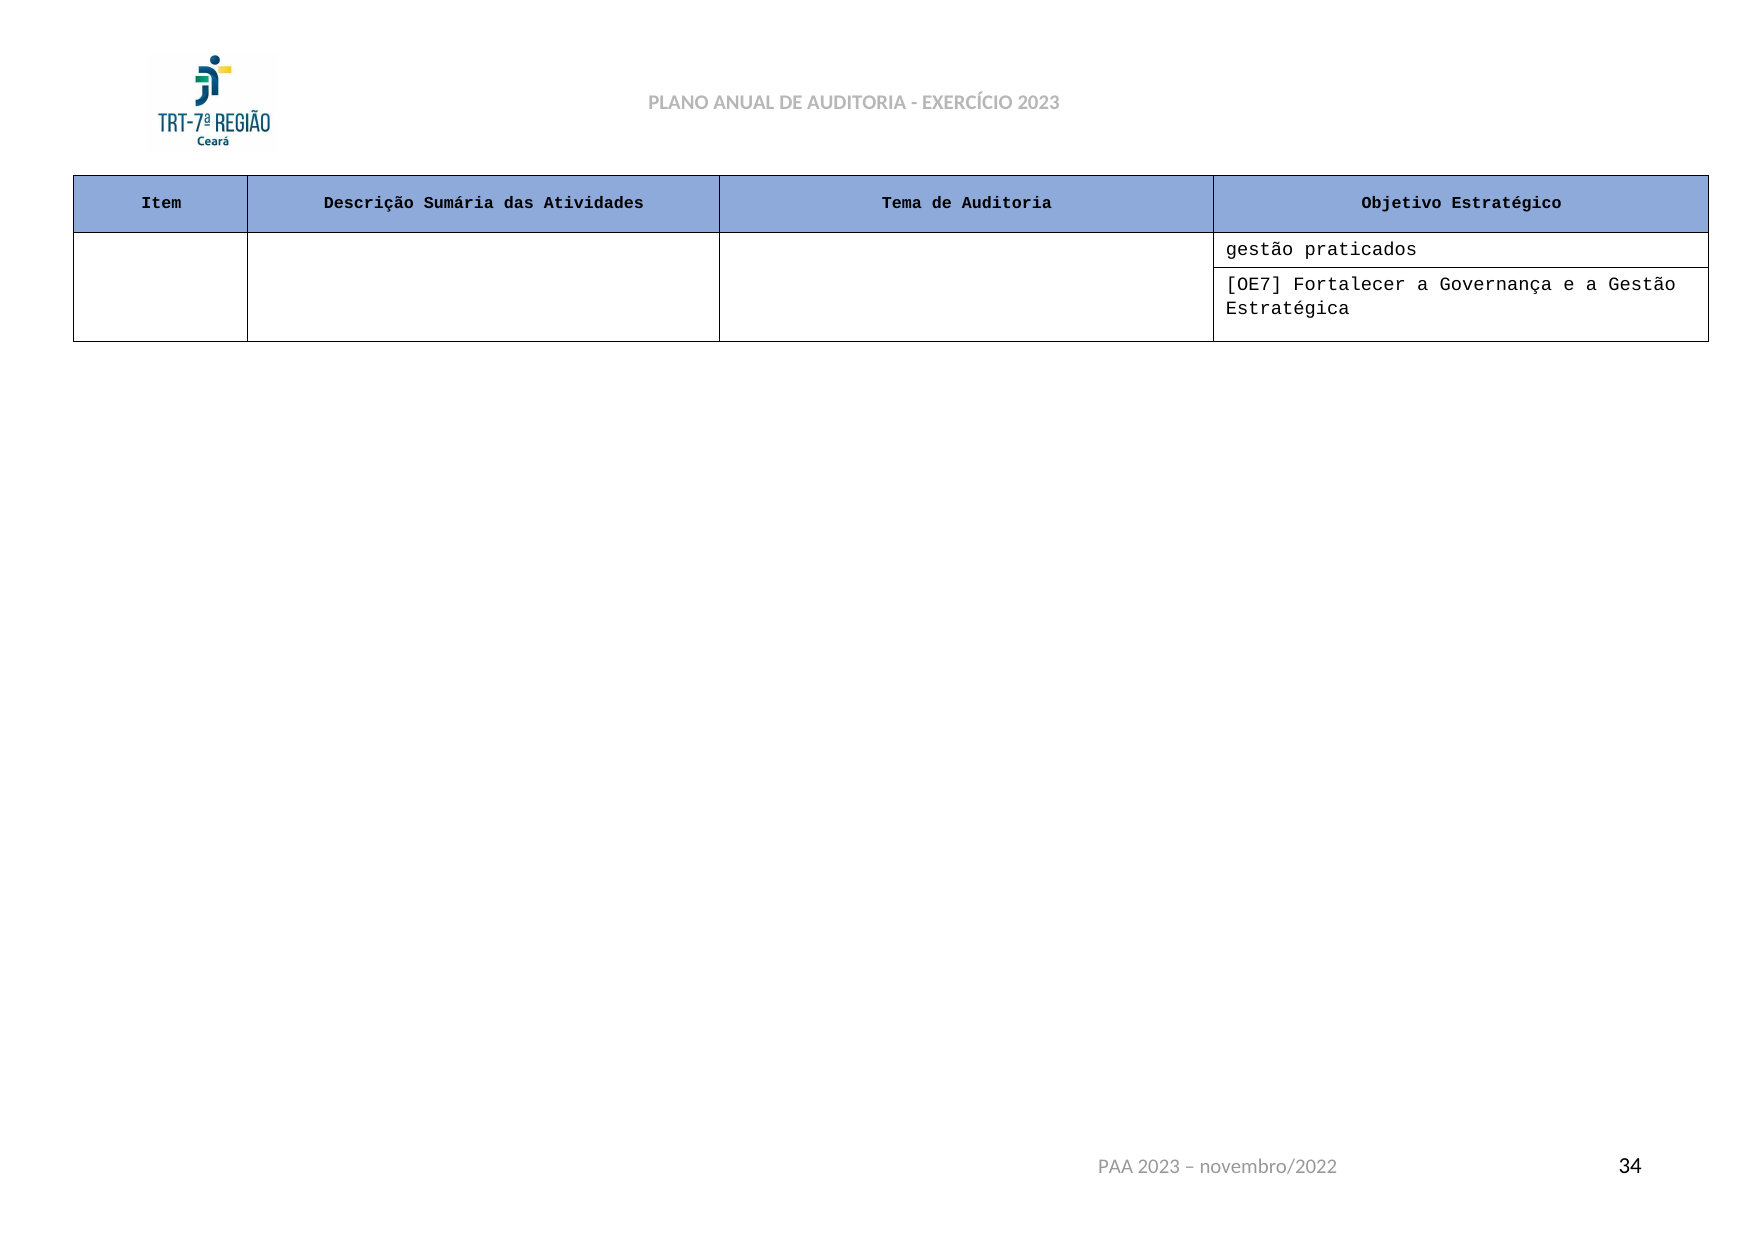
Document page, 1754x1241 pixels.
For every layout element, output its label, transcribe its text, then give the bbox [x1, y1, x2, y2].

table_cell [74, 233, 247, 341]
table_cell [248, 233, 719, 341]
table_header Descrição Sumária das Atividades [248, 176, 719, 232]
table_header Tema de Auditoria [720, 176, 1213, 232]
table_cell [OE7] Fortalecer a Governança e a Gestão Estratégica [1214, 268, 1708, 341]
table_header Objetivo Estratégico [1214, 176, 1708, 232]
picture [147, 53, 277, 151]
table_cell [720, 233, 1213, 341]
table_cell gestão praticados [1214, 233, 1708, 267]
table_header Item [74, 176, 247, 232]
